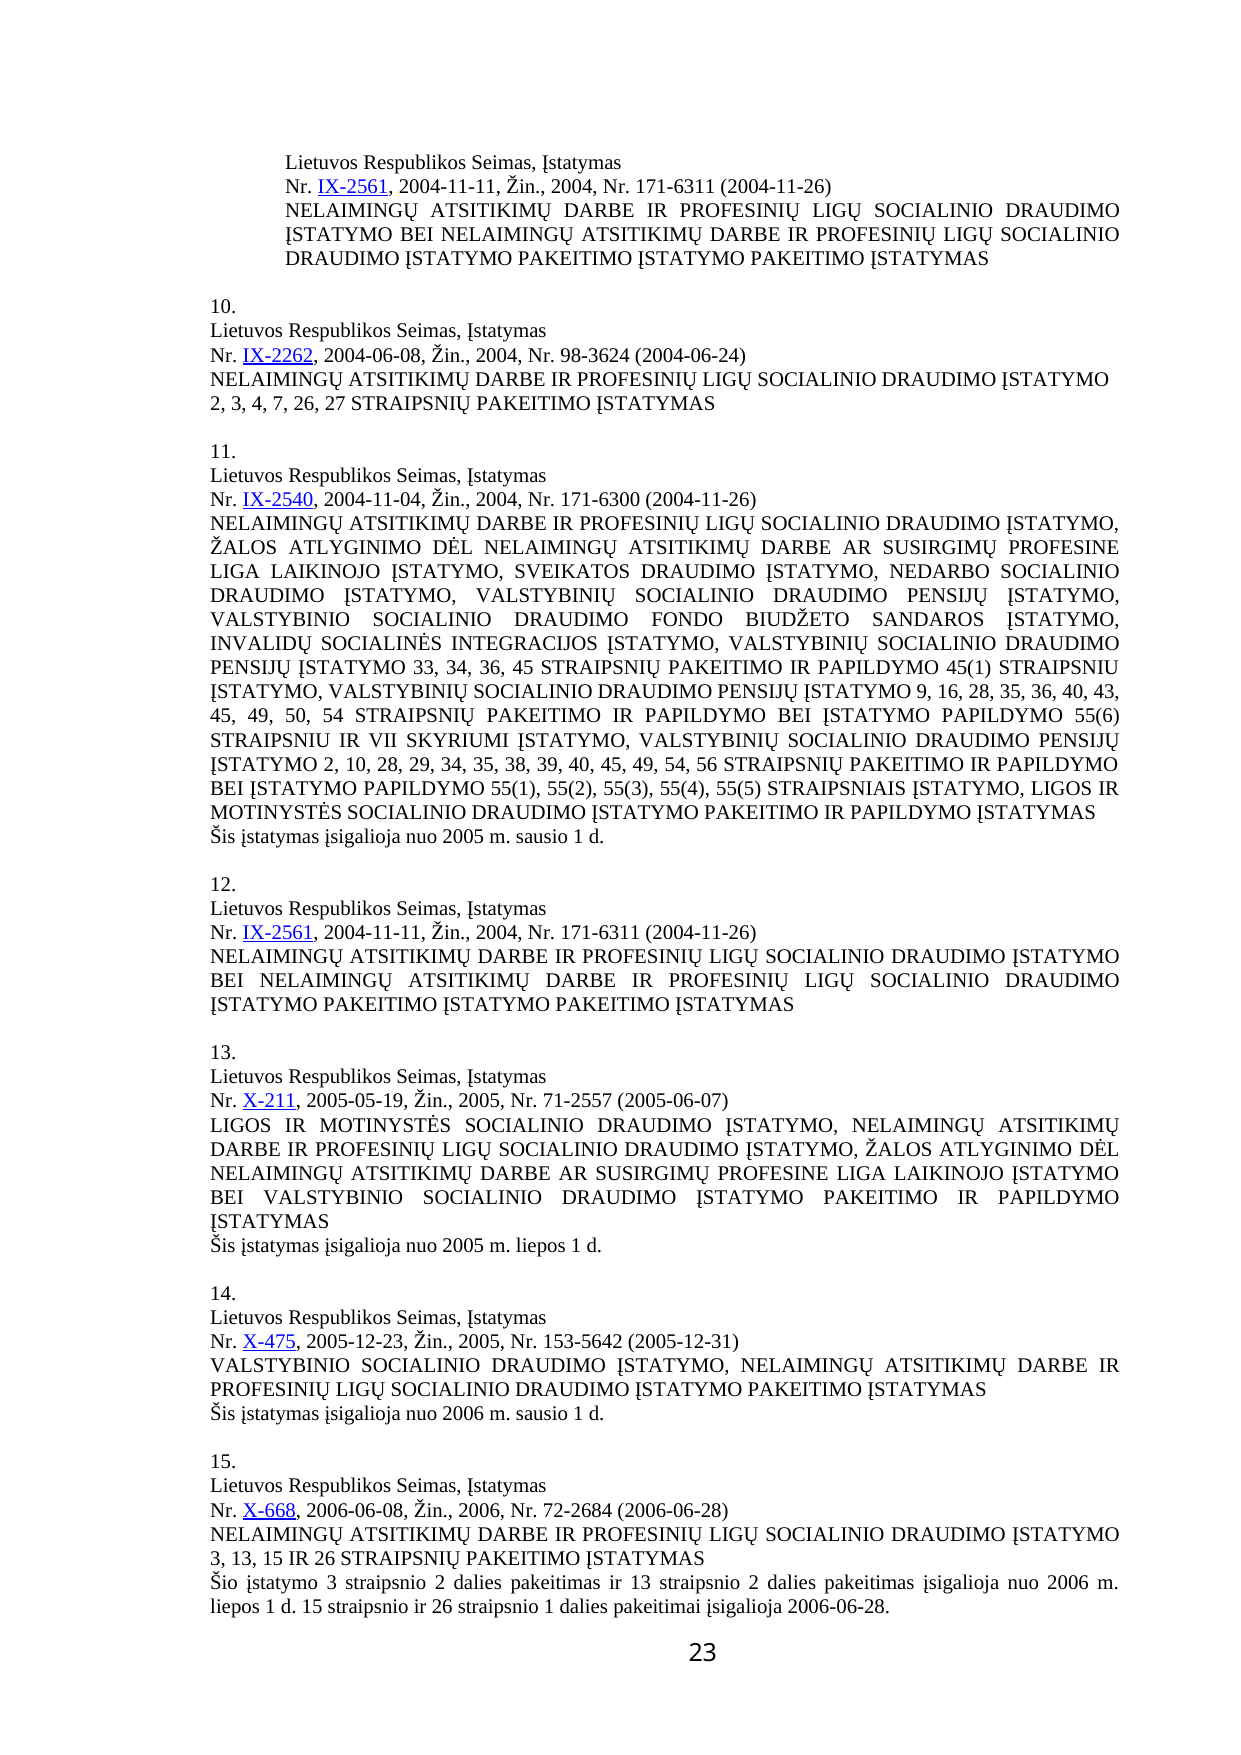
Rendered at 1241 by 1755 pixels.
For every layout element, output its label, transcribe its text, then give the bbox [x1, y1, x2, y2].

text 13. [210, 1040, 1120, 1064]
text Šis įstatymas įsigalioja nuo 2005 m. liepos 1 d. [210, 1233, 1120, 1257]
text NELAIMINGŲ ATSITIKIMŲ DARBE IR PROFESINIŲ LIGŲ SOCIALINIO DRAUDIMO ĮSTATYMO 3, 13, 15 IR 26 STRAIPSNIŲ PAKEITIMO ĮSTATYMAS [210, 1522, 1120, 1570]
text Šis įstatymas įsigalioja nuo 2006 m. sausio 1 d. [210, 1401, 1120, 1425]
text 11. [210, 439, 1120, 463]
text Nr. X-475, 2005-12-23, Žin., 2005, Nr. 153-5642 (2005-12-31) [210, 1329, 1120, 1353]
text Lietuvos Respublikos Seimas, Įstatymas [210, 1473, 1120, 1497]
text Nr. IX-2262, 2004-06-08, Žin., 2004, Nr. 98-3624 (2004-06-24) [210, 342, 1120, 367]
text Nr. IX-2540, 2004-11-04, Žin., 2004, Nr. 171-6300 (2004-11-26) [210, 487, 1120, 511]
text Šio įstatymo 3 straipsnio 2 dalies pakeitimas ir 13 straipsnio 2 dalies pakeitimas įsigalioja nuo 2006 m. liepos 1 d. 15 straipsnio ir 26 straipsnio 1 dalies pakeitimai įsigalioja 2006-06-28. [210, 1570, 1120, 1618]
text Lietuvos Respublikos Seimas, Įstatymas [210, 463, 1120, 487]
text NELAIMINGŲ ATSITIKIMŲ DARBE IR PROFESINIŲ LIGŲ SOCIALINIO DRAUDIMO ĮSTATYMO BEI NELAIMINGŲ ATSITIKIMŲ DARBE IR PROFESINIŲ LIGŲ SOCIALINIO DRAUDIMO ĮSTATYMO PAKEITIMO ĮSTATYMO PAKEITIMO ĮSTATYMAS [285, 198, 1120, 270]
text Lietuvos Respublikos Seimas, Įstatymas [210, 1305, 1120, 1329]
text NELAIMINGŲ ATSITIKIMŲ DARBE IR PROFESINIŲ LIGŲ SOCIALINIO DRAUDIMO ĮSTATYMO BEI NELAIMINGŲ ATSITIKIMŲ DARBE IR PROFESINIŲ LIGŲ SOCIALINIO DRAUDIMO ĮSTATYMO PAKEITIMO ĮSTATYMO PAKEITIMO ĮSTATYMAS [210, 944, 1120, 1016]
text Lietuvos Respublikos Seimas, Įstatymas [210, 318, 1120, 342]
text Nr. X-668, 2006-06-08, Žin., 2006, Nr. 72-2684 (2006-06-28) [210, 1497, 1120, 1522]
text 15. [210, 1449, 1120, 1473]
text 10. [210, 294, 1120, 318]
text Nr. IX-2561, 2004-11-11, Žin., 2004, Nr. 171-6311 (2004-11-26) [210, 920, 1120, 944]
text Lietuvos Respublikos Seimas, Įstatymas [210, 150, 1120, 174]
text LIGOS IR MOTINYSTĖS SOCIALINIO DRAUDIMO ĮSTATYMO, NELAIMINGŲ ATSITIKIMŲ DARBE IR PROFESINIŲ LIGŲ SOCIALINIO DRAUDIMO ĮSTATYMO, ŽALOS ATLYGINIMO DĖL NELAIMINGŲ ATSITIKIMŲ DARBE AR SUSIRGIMŲ PROFESINE LIGA LAIKINOJO ĮSTATYMO BEI VALSTYBINIO SOCIALINIO DRAUDIMO ĮSTATYMO PAKEITIMO IR PAPILDYMO ĮSTATYMAS [210, 1112, 1120, 1233]
text VALSTYBINIO SOCIALINIO DRAUDIMO ĮSTATYMO, NELAIMINGŲ ATSITIKIMŲ DARBE IR PROFESINIŲ LIGŲ SOCIALINIO DRAUDIMO ĮSTATYMO PAKEITIMO ĮSTATYMAS [210, 1353, 1120, 1401]
text Lietuvos Respublikos Seimas, Įstatymas [210, 896, 1120, 920]
text Lietuvos Respublikos Seimas, Įstatymas [210, 1064, 1120, 1088]
text Šis įstatymas įsigalioja nuo 2005 m. sausio 1 d. [210, 824, 1120, 848]
text Nr. IX-2561, 2004-11-11, Žin., 2004, Nr. 171-6311 (2004-11-26) [210, 174, 1120, 198]
text NELAIMINGŲ ATSITIKIMŲ DARBE IR PROFESINIŲ LIGŲ SOCIALINIO DRAUDIMO ĮSTATYMO, ŽALOS ATLYGINIMO DĖL NELAIMINGŲ ATSITIKIMŲ DARBE AR SUSIRGIMŲ PROFESINE LIGA LAIKINOJO ĮSTATYMO, SVEIKATOS DRAUDIMO ĮSTATYMO, NEDARBO SOCIALINIO DRAUDIMO ĮSTATYMO, VALSTYBINIŲ SOCIALINIO DRAUDIMO PENSIJŲ ĮSTATYMO, VALSTYBINIO SOCIALINIO DRAUDIMO FONDO BIUDŽETO SANDAROS ĮSTATYMO, INVALIDŲ SOCIALINĖS INTEGRACIJOS ĮSTATYMO, VALSTYBINIŲ SOCIALINIO DRAUDIMO PENSIJŲ ĮSTATYMO 33, 34, 36, 45 STRAIPSNIŲ PAKEITIMO IR PAPILDYMO 45(1) STRAIPSNIU ĮSTATYMO, VALSTYBINIŲ SOCIALINIO DRAUDIMO PENSIJŲ ĮSTATYMO 9, 16, 28, 35, 36, 40, 43, 45, 49, 50, 54 STRAIPSNIŲ PAKEITIMO IR PAPILDYMO BEI ĮSTATYMO PAPILDYMO 55(6) STRAIPSNIU IR VII SKYRIUMI ĮSTATYMO, VALSTYBINIŲ SOCIALINIO DRAUDIMO PENSIJŲ ĮSTATYMO 2, 10, 28, 29, 34, 35, 38, 39, 40, 45, 49, 54, 56 STRAIPSNIŲ PAKEITIMO IR PAPILDYMO BEI ĮSTATYMO PAPILDYMO 55(1), 55(2), 55(3), 55(4), 55(5) STRAIPSNIAIS ĮSTATYMO, LIGOS IR MOTINYSTĖS SOCIALINIO DRAUDIMO ĮSTATYMO PAKEITIMO IR PAPILDYMO ĮSTATYMAS [210, 511, 1120, 824]
text NELAIMINGŲ ATSITIKIMŲ DARBE IR PROFESINIŲ LIGŲ SOCIALINIO DRAUDIMO ĮSTATYMO 2, 3, 4, 7, 26, 27 STRAIPSNIŲ PAKEITIMO ĮSTATYMAS [210, 367, 1120, 415]
text Nr. X-211, 2005-05-19, Žin., 2005, Nr. 71-2557 (2005-06-07) [210, 1088, 1120, 1112]
text 14. [210, 1281, 1120, 1305]
text 12. [210, 872, 1120, 896]
